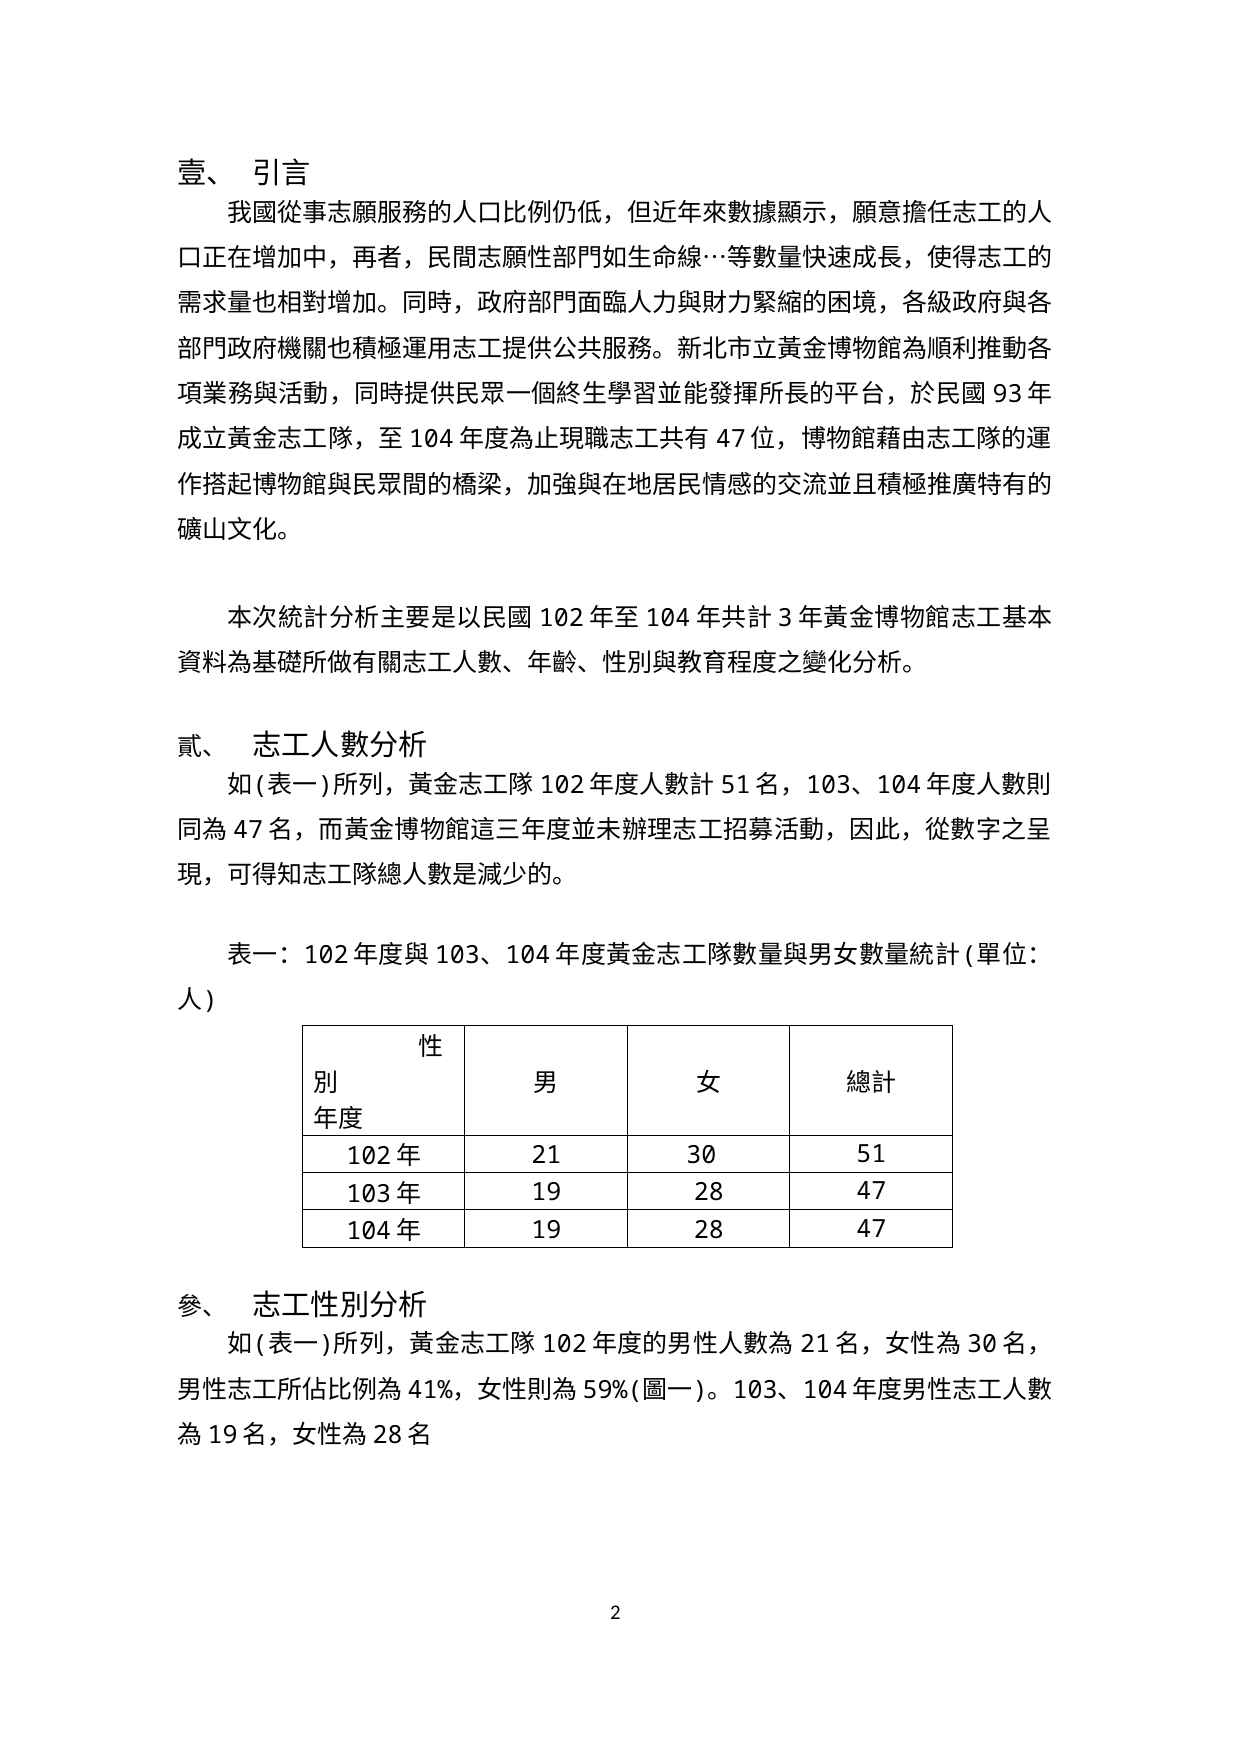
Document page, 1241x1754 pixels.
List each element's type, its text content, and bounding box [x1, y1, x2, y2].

table_cell 28 [628, 1210, 789, 1247]
list 志工人數分析 [177, 722, 1053, 764]
text 如(表一)所列，黃金志工隊102年度的男性人數為21名，女性為30名，男性志工所佔比例為41%，女性則為59%(圖一)。103、104年度男性志工人數為19名，女性為28名 [177, 1324, 1053, 1451]
text 如(表一)所列，黃金志工隊102年度人數計51名，103、104年度人數則同為47名，而黃金博物館這三年度並未辦理志工招募活動，因此，從數字之呈現，可得知志工隊總人數是減少的。 [177, 764, 1053, 891]
table_cell 51 [790, 1136, 952, 1172]
table_cell 19 [465, 1210, 627, 1247]
text 我國從事志願服務的人口比例仍低，但近年來數據顯示，願意擔任志工的人口正在增加中，再者，民間志願性部門如生命線…等數量快速成長，使得志工的需求量也相對增加。同時，政府部門面臨人力與財力緊縮的困境，各級政府與各部門政府機關也積極運用志工提供公共服務。新北市立黃金博物館為順利推動各項業務與活動，同時提供民眾一個終生學習並能發揮所長的平台，於民國93年成立黃金志工隊，至104年度為止現職志工共有47位，博物館藉由志工隊的運作搭起博物館與民眾間的橋梁，加強與在地居民情感的交流並且積極推廣特有的礦山文化。 [177, 192, 1053, 546]
table_cell 102年 [303, 1136, 464, 1172]
list 引言 [177, 150, 1053, 192]
table_cell 30 [628, 1136, 789, 1172]
text 本次統計分析主要是以民國102年至104年共計3年黃金博物館志工基本資料為基礎所做有關志工人數、年齡、性別與教育程度之變化分析。 [177, 597, 1053, 679]
table_header 總計 [790, 1026, 952, 1135]
table_header 性別 年度 [303, 1026, 464, 1135]
table_cell 104年 [303, 1210, 464, 1247]
text 表一：102年度與103、104年度黃金志工隊數量與男女數量統計(單位：人) [177, 934, 1053, 1016]
table_cell 21 [465, 1136, 627, 1172]
list 志工性別分析 [177, 1282, 1053, 1324]
table_cell 103年 [303, 1173, 464, 1209]
table_header 女 [628, 1026, 789, 1135]
table_cell 19 [465, 1173, 627, 1209]
table_cell 47 [790, 1210, 952, 1247]
table_cell 47 [790, 1173, 952, 1209]
table_cell 28 [628, 1173, 789, 1209]
table_header 男 [465, 1026, 627, 1135]
